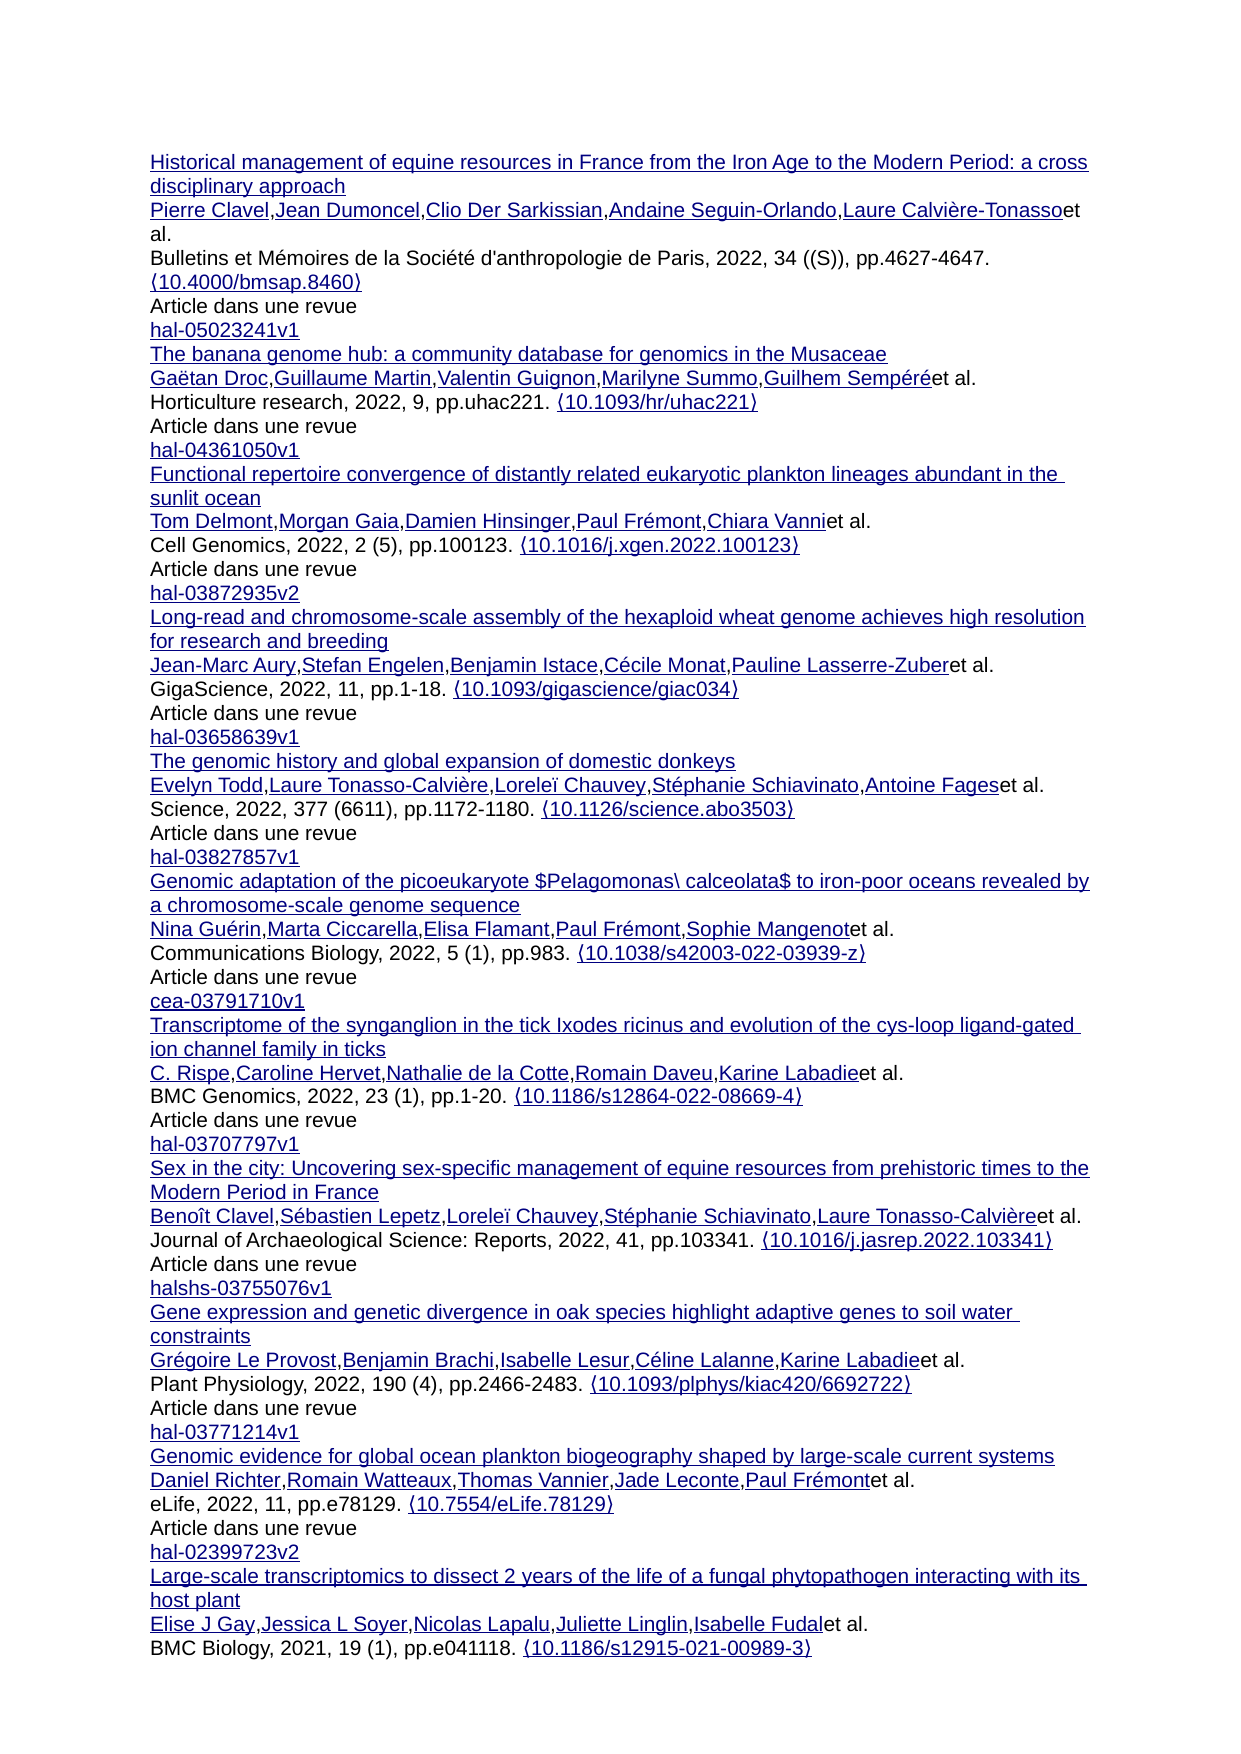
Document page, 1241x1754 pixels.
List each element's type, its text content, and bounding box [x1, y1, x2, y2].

table_cell Historical management of equine resources in France from the Iron Age to the Modern Period: a cross disciplinary approach Pierre Clavel,Jean Dumoncel,Clio Der Sarkissian,Andaine Seguin-Orlando,Laure Calvière-Tonassoet al. Bulletins et Mémoires de la Société d'anthropologie de Paris, 2022, 34 ((S)), pp.4627-4647. ⟨10.4000/bmsap.8460⟩ Article dans une revue hal-05023241v1 [150, 150, 1090, 342]
table_cell Large-scale transcriptomics to dissect 2 years of the life of a fungal phytopathogen interacting with its host plant Elise J Gay,Jessica L Soyer,Nicolas Lapalu,Juliette Linglin,Isabelle Fudalet al. BMC Biology, 2021, 19 (1), pp.e041118. ⟨10.1186/s12915-021-00989-3⟩ [150, 1564, 1090, 1659]
table_cell Transcriptome of the synganglion in the tick Ixodes ricinus and evolution of the cys-loop ligand-gated ion channel family in ticks C. Rispe,Caroline Hervet,Nathalie de la Cotte,Romain Daveu,Karine Labadieet al. BMC Genomics, 2022, 23 (1), pp.1-20. ⟨10.1186/s12864-022-08669-4⟩ Article dans une revue hal-03707797v1 [150, 1013, 1090, 1156]
table_cell Sex in the city: Uncovering sex-specific management of equine resources from prehistoric times to the [150, 1156, 1090, 1177]
table_cell Gene expression and genetic divergence in oak species highlight adaptive genes to soil water constraints Grégoire Le Provost,Benjamin Brachi,Isabelle Lesur,Céline Lalanne,Karine Labadieet al. Plant Physiology, 2022, 190 (4), pp.2466-2483. ⟨10.1093/plphys/kiac420/6692722⟩ Article dans une revue hal-03771214v1 [150, 1300, 1090, 1444]
table_cell Long-read and chromosome-scale assembly of the hexaploid wheat genome achieves high resolution for research and breeding Jean-Marc Aury,Stefan Engelen,Benjamin Istace,Cécile Monat,Pauline Lasserre-Zuberet al. GigaScience, 2022, 11, pp.1-18. ⟨10.1093/gigascience/giac034⟩ Article dans une revue hal-03658639v1 [150, 605, 1090, 749]
table_cell Genomic evidence for global ocean plankton biogeography shaped by large-scale current systems Daniel Richter,Romain Watteaux,Thomas Vannier,Jade Leconte,Paul Frémontet al. eLife, 2022, 11, pp.e78129. ⟨10.7554/eLife.78129⟩ Article dans une revue hal-02399723v2 [150, 1444, 1090, 1563]
table_cell a chromosome-scale genome sequence Nina Guérin,Marta Ciccarella,Elisa Flamant,Paul Frémont,Sophie Mangenotet al. Communications Biology, 2022, 5 (1), pp.983. ⟨10.1038/s42003-022-03939-z⟩ Article dans une revue cea-03791710v1 [150, 891, 1090, 1012]
table_cell The banana genome hub: a community database for genomics in the Musaceae Gaëtan Droc,Guillaume Martin,Valentin Guignon,Marilyne Summo,Guilhem Sempéréet al. Horticulture research, 2022, 9, pp.uhac221. ⟨10.1093/hr/uhac221⟩ Article dans une revue hal-04361050v1 [150, 342, 1090, 461]
table_cell Modern Period in France Benoît Clavel,Sébastien Lepetz,Loreleï Chauvey,Stéphanie Schiavinato,Laure Tonasso-Calvièreet al. Journal of Archaeological Science: Reports, 2022, 41, pp.103341. ⟨10.1016/j.jasrep.2022.103341⟩ Article dans une revue halshs-03755076v1 [150, 1178, 1090, 1300]
table_cell Functional repertoire convergence of distantly related eukaryotic plankton lineages abundant in the sunlit ocean Tom Delmont,Morgan Gaia,Damien Hinsinger,Paul Frémont,Chiara Vanniet al. Cell Genomics, 2022, 2 (5), pp.100123. ⟨10.1016/j.xgen.2022.100123⟩ Article dans une revue hal-03872935v2 [150, 461, 1090, 605]
table_cell Genomic adaptation of the picoeukaryote $Pelagomonas\ calceolata$ to iron-poor oceans revealed by [150, 869, 1090, 890]
table_cell The genomic history and global expansion of domestic donkeys Evelyn Todd,Laure Tonasso-Calvière,Loreleï Chauvey,Stéphanie Schiavinato,Antoine Fageset al. Science, 2022, 377 (6611), pp.1172-1180. ⟨10.1126/science.abo3503⟩ Article dans une revue hal-03827857v1 [150, 749, 1090, 869]
